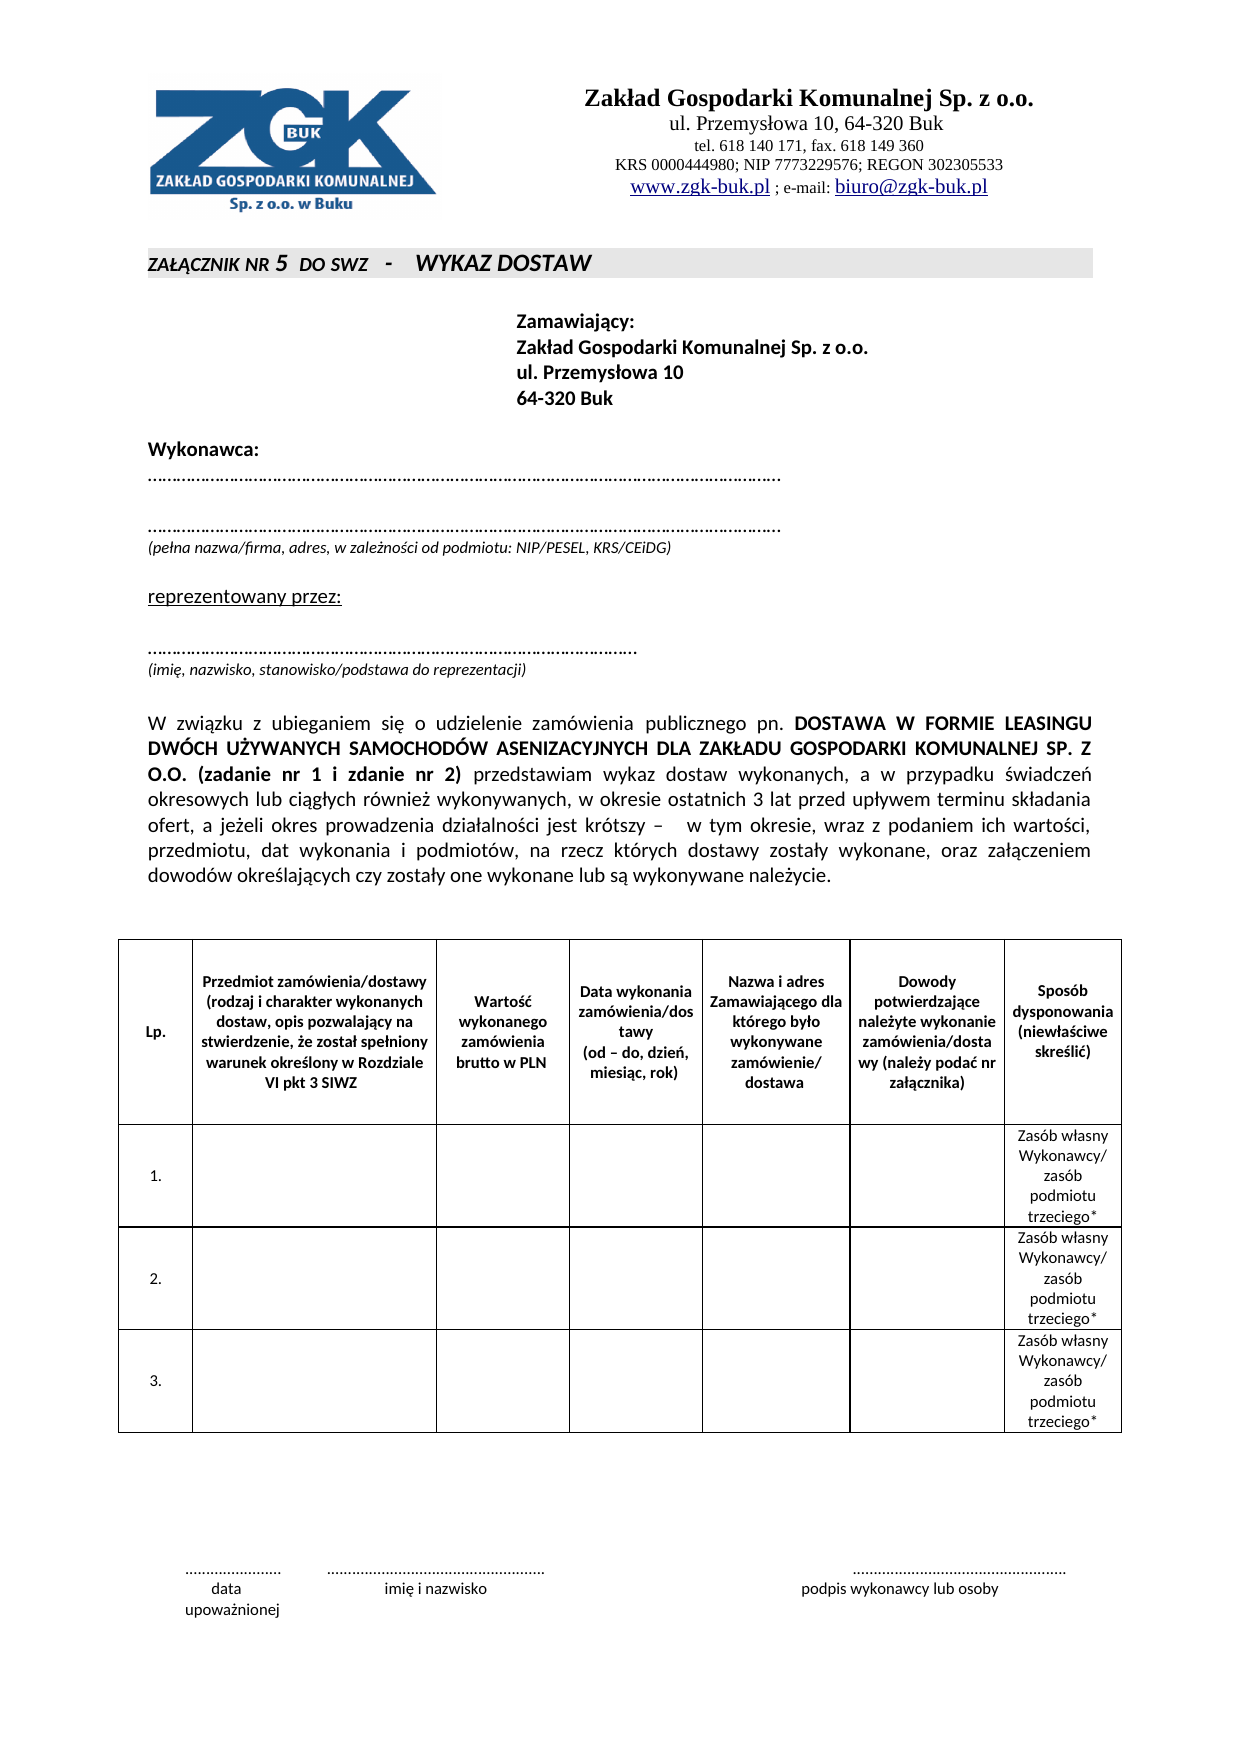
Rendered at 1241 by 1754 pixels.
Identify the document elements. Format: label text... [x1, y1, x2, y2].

text W związku z ubieganiem się o udzielenie zamówienia publicznego pn. DOSTAWA W FORMIE LEASINGU DWÓCH UŻYWANYCH SAMOCHODÓW ASENIZACYJNYCH DLA ZAKŁADU GOSPODARKI KOMUNALNEJ SP. Z O.O. (zadanie nr 1 i zdanie nr 2) przedstawiam wykaz dostaw wykonanych, a w przypadku świadczeń okresowych lub ciągłych również wykonywanych, w okresie ostatnich 3 lat przed upływem terminu składania ofert, a jeżeli okres prowadzenia działalności jest krótszy – w tym okresie, wraz z podaniem ich wartości, przedmiotu, dat wykonania i podmiotów, na rzecz których dostawy zostały wykonane, oraz załączeniem dowodów określających czy zostały one wykonane lub są wykonywane należycie. [148, 710, 1093, 888]
table_header Dowody potwierdzające należyte wykonanie zamówienia/dostawy (należy podać nr załącznika) [851, 940, 1004, 1124]
text (pełna nazwa/firma, adres, w zależności od podmiotu: NIP/PESEL, KRS/CEiDG) [148, 537, 948, 558]
table_cell [437, 1228, 569, 1329]
text Wykonawca: [148, 436, 1093, 461]
text Zakład Gospodarki Komunalnej Sp. z o.o. [443, 334, 1093, 359]
table_cell [570, 1228, 702, 1329]
text (imię, nazwisko, stanowisko/podstawa do reprezentacji) [148, 659, 667, 680]
table_cell 2. [119, 1228, 192, 1329]
table_cell Zasób własny Wykonawcy/ zasób podmiotu trzeciego* [1005, 1125, 1121, 1226]
table_cell Zasób własny Wykonawcy/ zasób podmiotu trzeciego* [1005, 1228, 1121, 1329]
table_cell [851, 1228, 1004, 1329]
text reprezentowany przez: [148, 583, 1093, 608]
table_cell [703, 1228, 849, 1329]
table_cell 1. [119, 1125, 192, 1226]
text Zamawiający: [443, 309, 1093, 334]
table_header Sposób dysponowania (niewłaściwe skreślić) [1005, 940, 1121, 1124]
table_cell [193, 1330, 436, 1432]
table_header Przedmiot zamówienia/dostawy (rodzaj i charakter wykonanych dostaw, opis pozwalający na stwierdzenie, że został spełniony warunek określony w Rozdziale VI pkt 3 SIWZ [193, 940, 436, 1124]
table_cell [437, 1330, 569, 1432]
text …………………………………………………………………………………………………………………… [148, 512, 1081, 537]
text …………………………………………………………………………………………………………………… [148, 461, 1081, 487]
table_cell [193, 1228, 436, 1329]
table_header Nazwa i adres Zamawiającego dla którego było wykonywane zamówienie/ dostawa [703, 940, 849, 1124]
table_header Data wykonania zamówienia/dostawy (od – do, dzień, miesiąc, rok) [570, 940, 702, 1124]
table_cell [570, 1330, 702, 1432]
table_cell [570, 1125, 702, 1226]
table_cell 3. [119, 1330, 192, 1432]
table_cell [193, 1125, 436, 1226]
table_header Wartość wykonanego zamówienia brutto w PLN [437, 940, 569, 1124]
table_cell [437, 1125, 569, 1226]
subtitle załącznik nr 5 do swz - WYKAZ DOSTAW [148, 248, 1093, 278]
table_cell [851, 1125, 1004, 1226]
table_cell [851, 1330, 1004, 1432]
text ul. Przemysłowa 10 [443, 359, 1093, 385]
table_cell [703, 1125, 849, 1226]
text data imię i nazwisko podpis wykonawcy lub osoby upoważnionej [177, 1579, 1093, 1619]
text ....................... .................................................... ................................................... [185, 1558, 1093, 1579]
text 64-320 Buk [443, 385, 1093, 410]
table_cell [703, 1330, 849, 1432]
table_header Lp. [119, 940, 192, 1124]
text ………………………………………………………………………………………… [148, 634, 874, 659]
table_cell Zasób własny Wykonawcy/ zasób podmiotu trzeciego* [1005, 1330, 1121, 1432]
